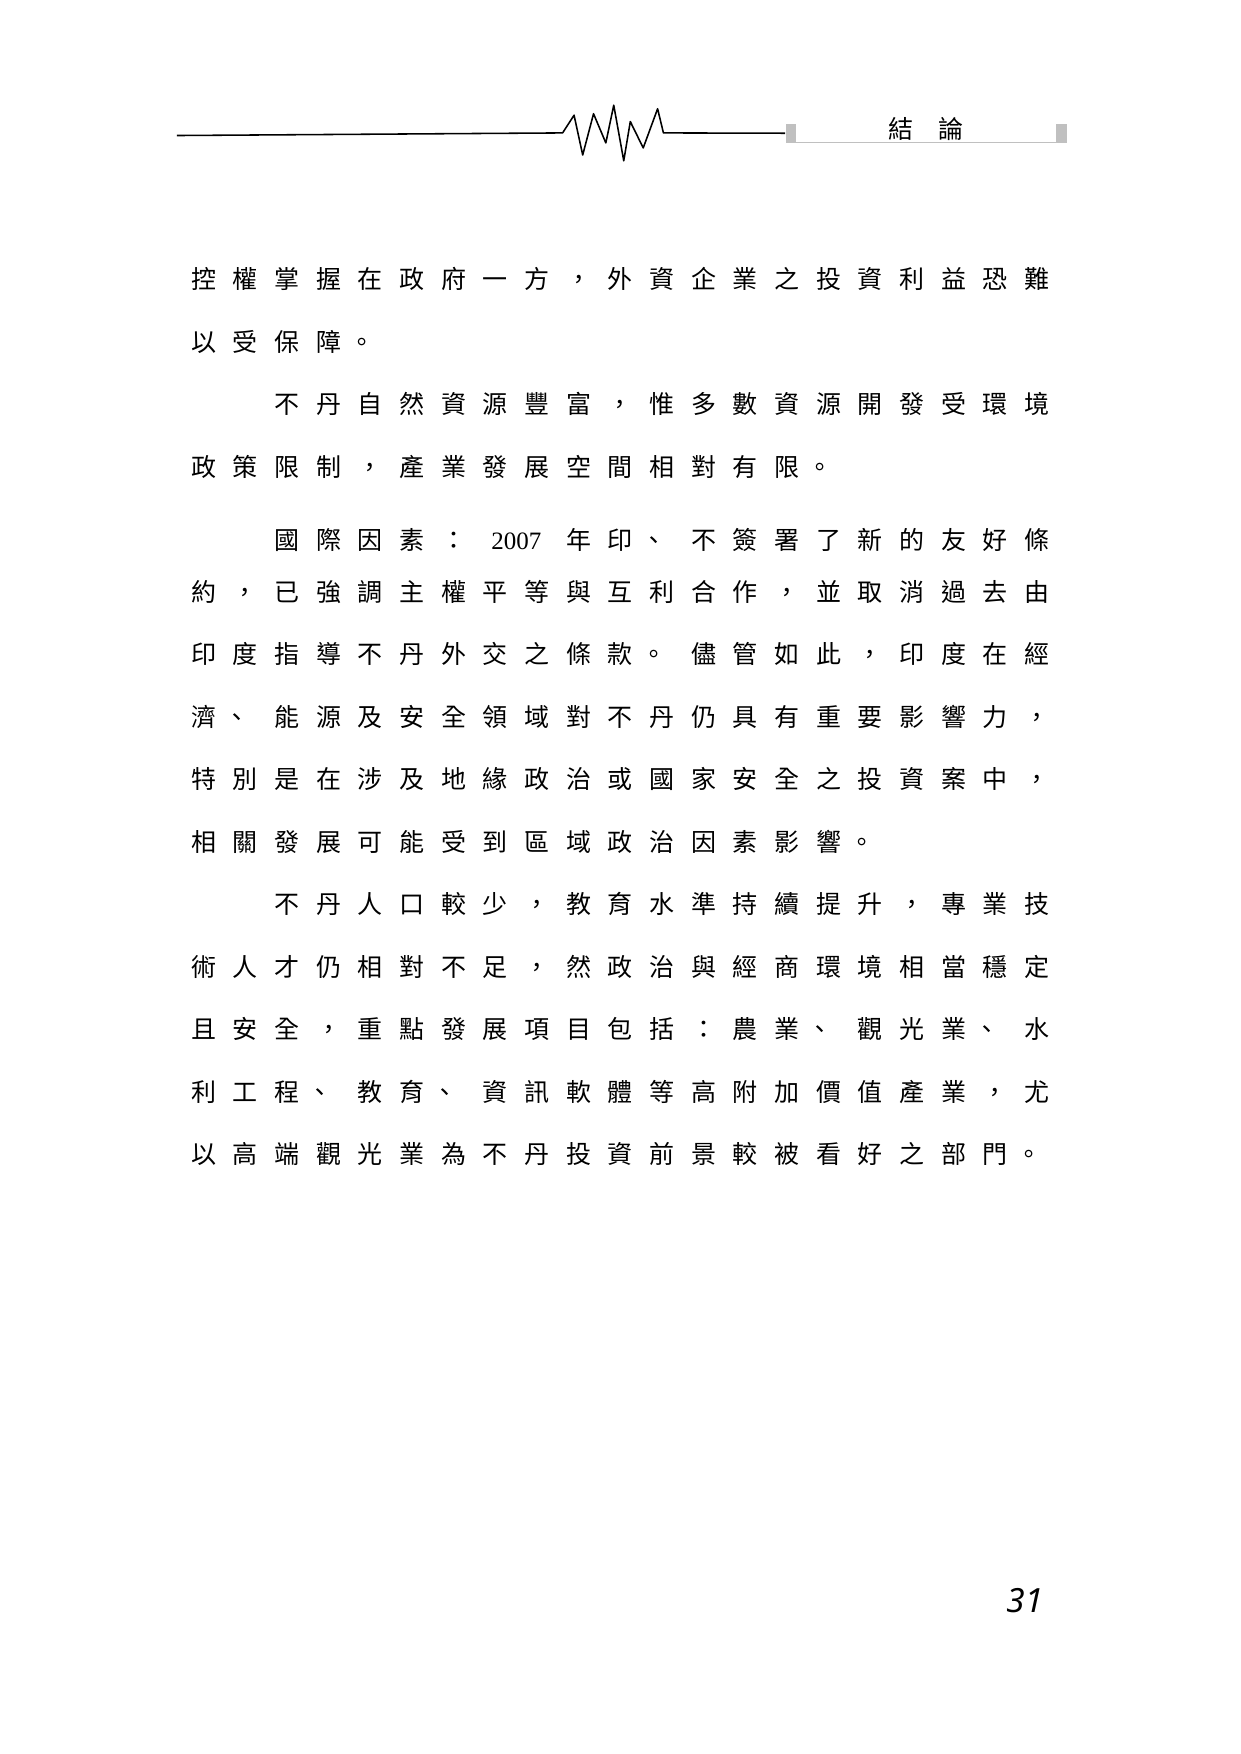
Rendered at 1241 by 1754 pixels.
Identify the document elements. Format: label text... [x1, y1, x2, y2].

text 控權掌握在政府一方，外資企業之投資利益恐難以受保障。 [183, 236, 1058, 361]
text 不丹人口較少，教育水準持續提升，專業技術人才仍相對不足，然政治與經商環境相當穩定且安全，重點發展項目包括：農業、觀光業、水利工程、教育、資訊軟體等高附加價值產業，尤以高端觀光業為不丹投資前景較被看好之部門。 [183, 861, 1058, 1174]
text 不丹自然資源豐富，惟多數資源開發受環境政策限制，產業發展空間相對有限。 [183, 361, 1058, 486]
text 國際因素：2007年印、不簽署了新的友好條約，已強調主權平等與互利合作，並取消過去由印度指導不丹外交之條款。儘管如此，印度在經濟、能源及安全領域對不丹仍具有重要影響力，特別是在涉及地緣政治或國家安全之投資案中，相關發展可能受到區域政治因素影響。 [183, 486, 1058, 861]
